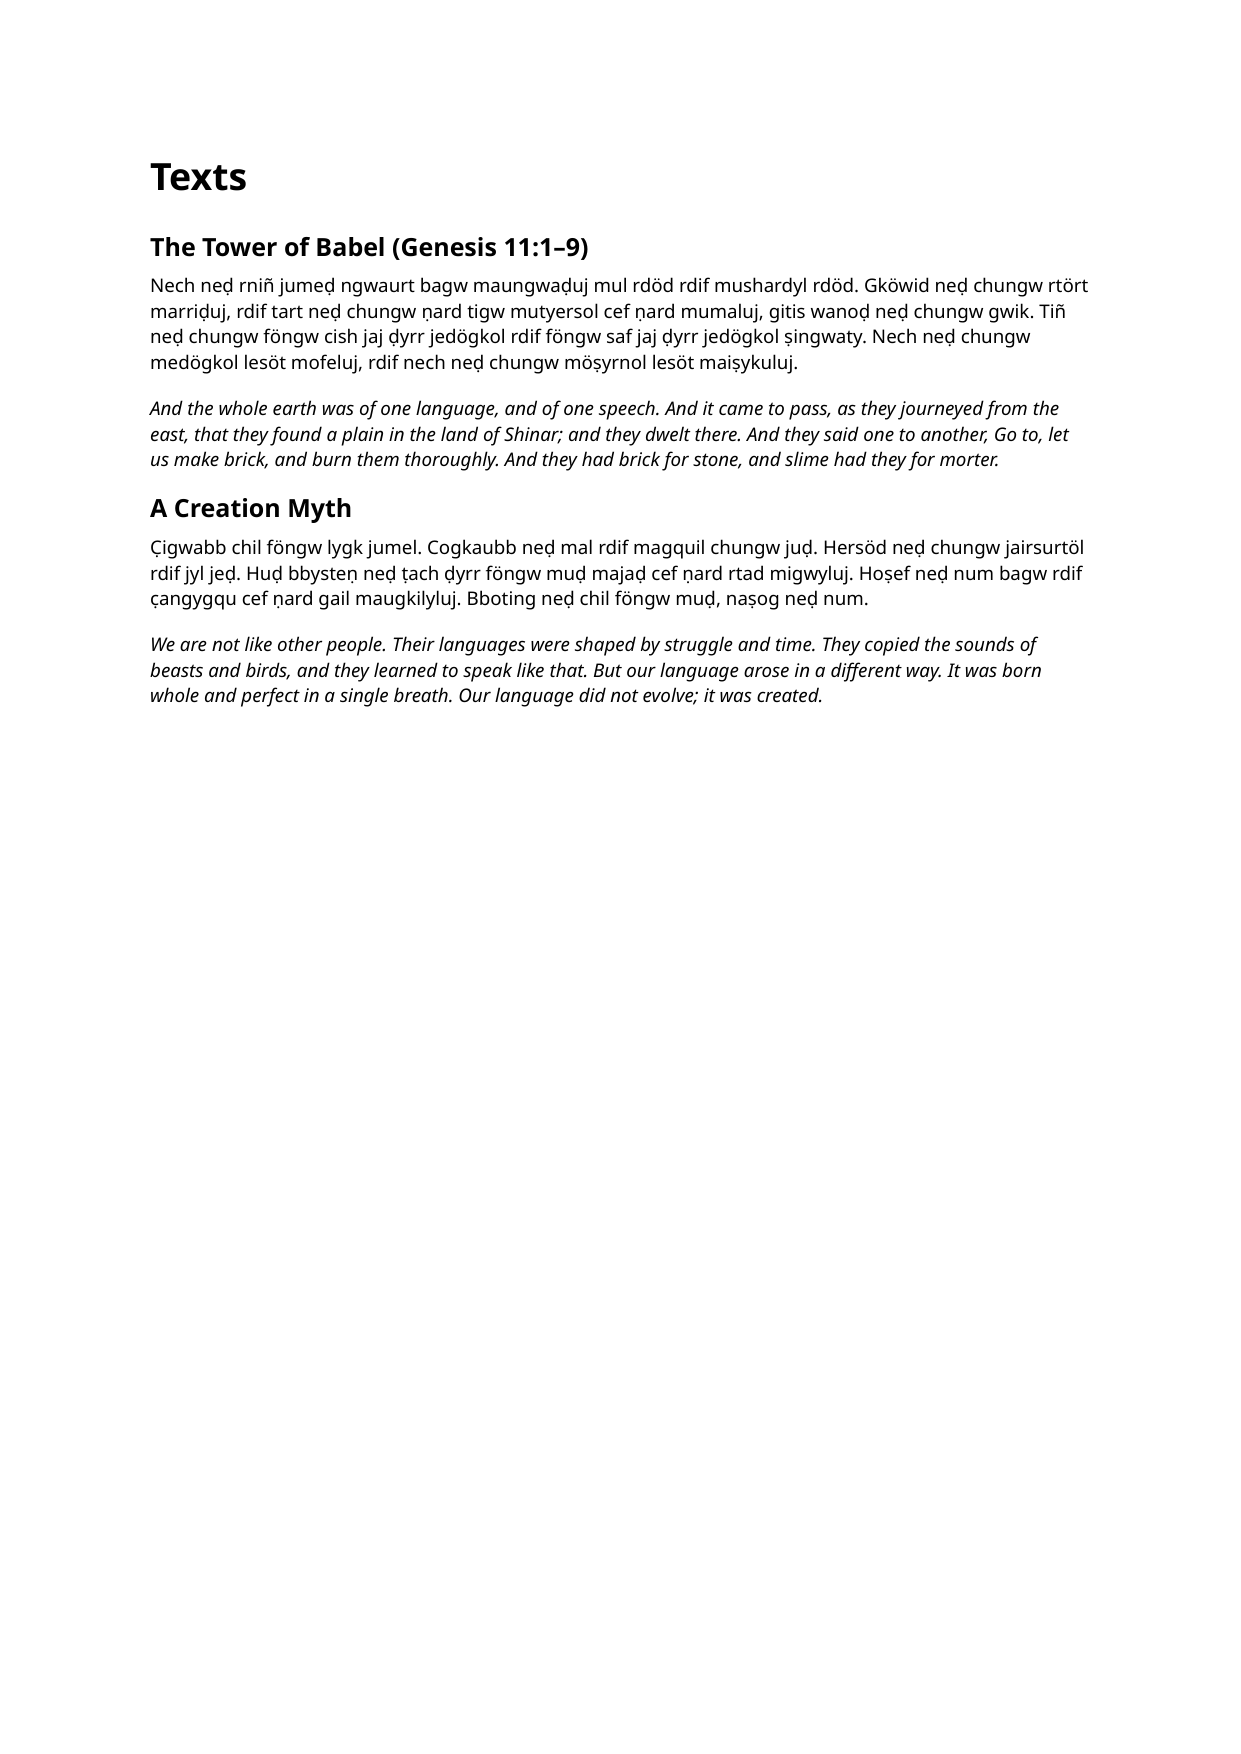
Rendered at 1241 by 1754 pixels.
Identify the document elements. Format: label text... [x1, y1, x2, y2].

text And the whole earth was of one language, and of one speech. And it came to pass, as they journeyed from the east, that they found a plain in the land of Shinar; and they dwelt there. And they said one to another, Go to, let us make brick, and burn them thoroughly. And they had brick for stone, and slime had they for morter. [150, 396, 1090, 472]
subtitle A Creation Myth [150, 491, 1090, 525]
text C̣igwabb chil föngw lygk jumel. Cogkaubb neḍ mal rdif magquil chungw juḍ. Hersöd neḍ chungw jairsurtöl rdif jyl jeḍ. Huḍ bbysteṇ neḍ ṭach ḍyrr föngw muḍ majaḍ cef ṇard rtad migwyluj. Hoṣef neḍ num bagw rdif c̣angygqu cef ṇard gail maugkilyluj. Bboting neḍ chil föngw muḍ, naṣog neḍ num. [150, 534, 1090, 611]
text We are not like other people. Their languages were shaped by struggle and time. They copied the sounds of beasts and birds, and they learned to speak like that. But our language arose in a different way. It was born whole and perfect in a single breath. Our language did not evolve; it was created. [150, 632, 1090, 708]
subtitle The Tower of Babel (Genesis 11:1–9) [150, 229, 1090, 263]
text Nech neḍ rniñ jumeḍ ngwaurt bagw maungwaḍuj mul rdöd rdif mushardyl rdöd. Gköwid neḍ chungw rtört marriḍuj, rdif tart neḍ chungw ṇard tigw mutyersol cef ṇard mumaluj, gitis wanoḍ neḍ chungw gwik. Tiñ neḍ chungw föngw cish jaj ḍyrr jedögkol rdif föngw saf jaj ḍyrr jedögkol ṣingwaty. Nech neḍ chungw medögkol lesöt mofeluj, rdif nech neḍ chungw möṣyrnol lesöt maiṣykuluj. [150, 273, 1090, 375]
subtitle Texts [150, 150, 1090, 201]
